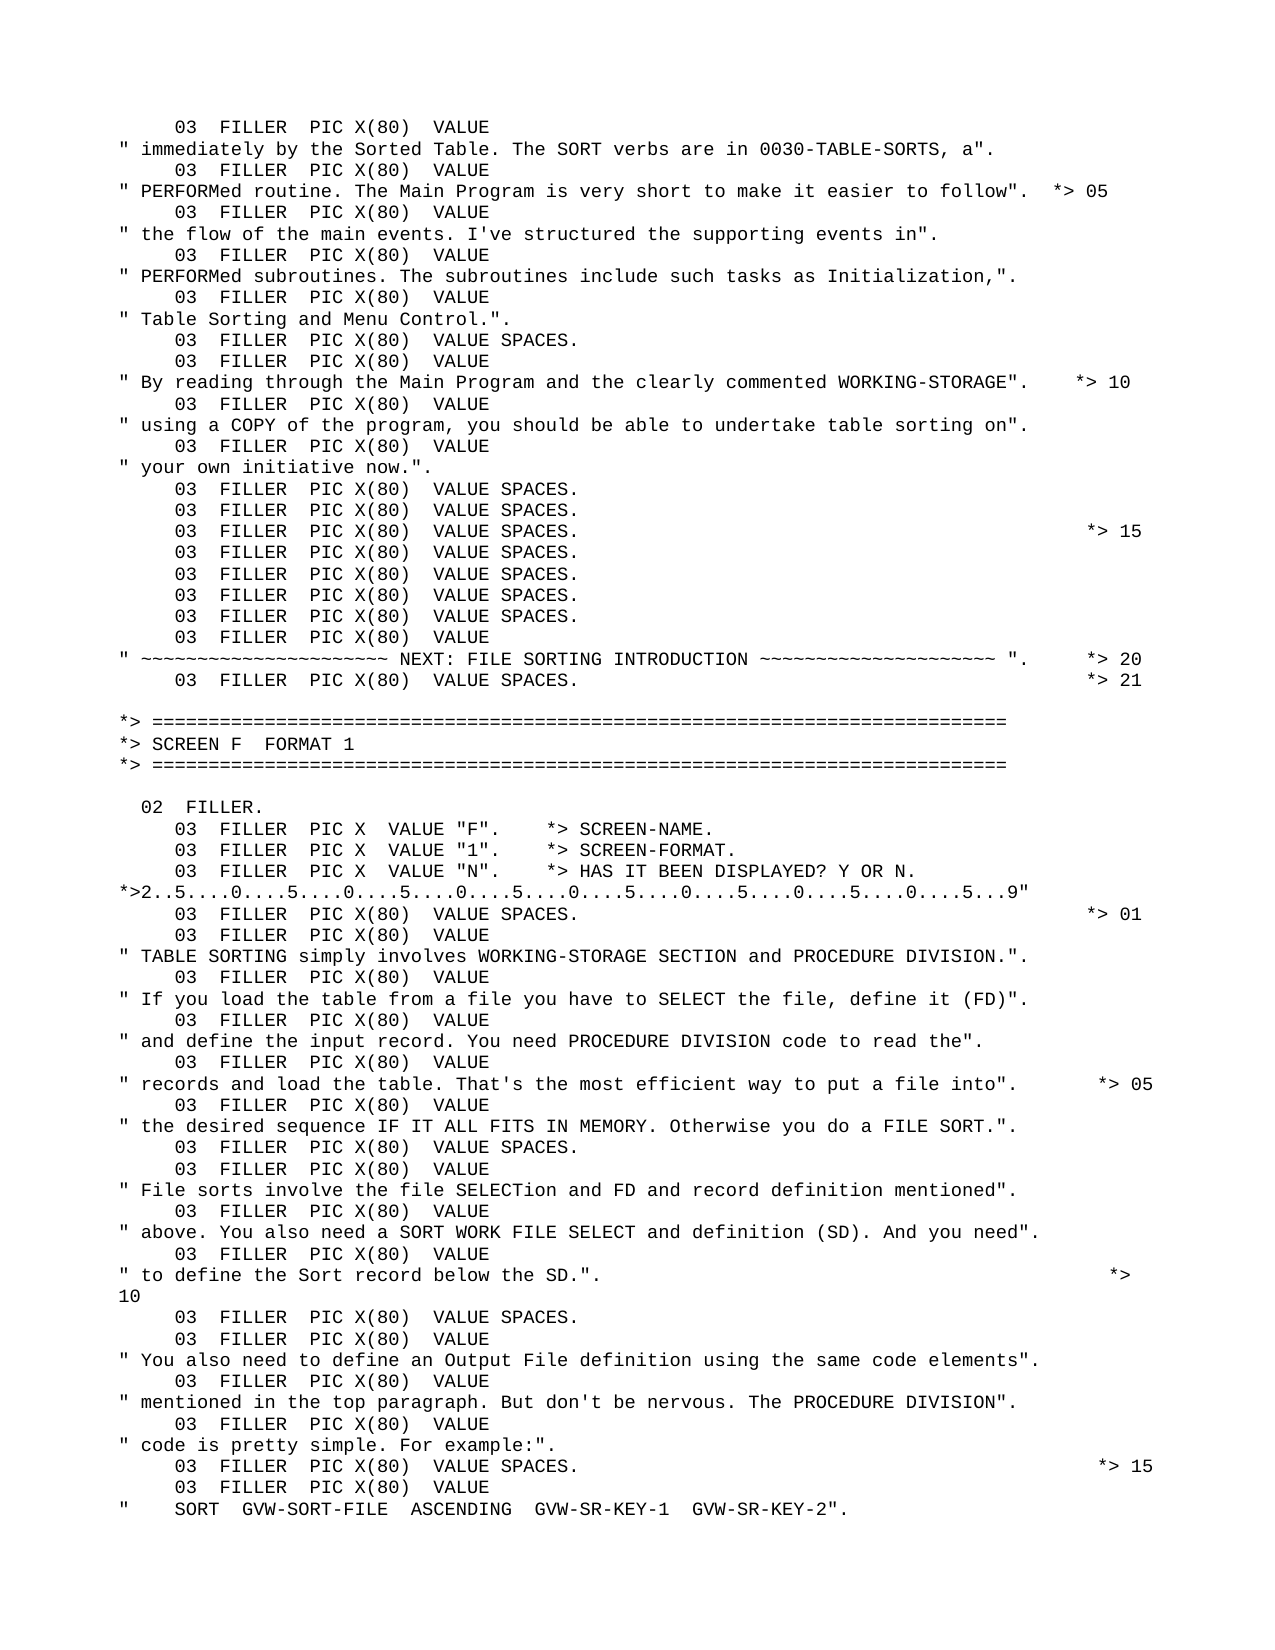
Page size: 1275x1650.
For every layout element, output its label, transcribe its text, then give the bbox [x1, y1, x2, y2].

text 03 FILLER PIC X VALUE "1". *> SCREEN-FORMAT. [118, 841, 1157, 862]
text " and define the input record. You need PROCEDURE DIVISION code to read the". [118, 1032, 1157, 1053]
text " ~~~~~~~~~~~~~~~~~~~~~~ NEXT: FILE SORTING INTRODUCTION ~~~~~~~~~~~~~~~~~~~~~ ". *> 20 [118, 649, 1157, 671]
text 03 FILLER PIC X(80) VALUE [118, 1202, 1157, 1223]
text " using a COPY of the program, you should be able to undertake table sorting on". [118, 416, 1157, 437]
text 03 FILLER PIC X(80) VALUE [118, 1053, 1157, 1074]
text 03 FILLER PIC X(80) VALUE [118, 118, 1157, 139]
text 03 FILLER PIC X(80) VALUE SPACES. [118, 501, 1157, 522]
text " PERFORMed subroutines. The subroutines include such tasks as Initialization,". [118, 267, 1157, 288]
text 03 FILLER PIC X(80) VALUE [118, 352, 1157, 373]
text 03 FILLER PIC X(80) VALUE [118, 1096, 1157, 1117]
text 03 FILLER PIC X(80) VALUE SPACES. [118, 331, 1157, 352]
text 03 FILLER PIC X(80) VALUE [118, 437, 1157, 458]
text 03 FILLER PIC X(80) VALUE [118, 968, 1157, 989]
text 03 FILLER PIC X(80) VALUE SPACES. [118, 586, 1157, 607]
text 03 FILLER PIC X(80) VALUE SPACES. *> 01 [118, 904, 1157, 926]
text 03 FILLER PIC X(80) VALUE [118, 1478, 1157, 1499]
text " above. You also need a SORT WORK FILE SELECT and definition (SD). And you need". [118, 1223, 1157, 1244]
text 03 FILLER PIC X(80) VALUE SPACES. [118, 1308, 1157, 1329]
text " You also need to define an Output File definition using the same code elements". [118, 1351, 1157, 1372]
text *>2..5....0....5....0....5....0....5....0....5....0....5....0....5....0....5...9" [118, 883, 1157, 904]
text " By reading through the Main Program and the clearly commented WORKING-STORAGE". *> 10 [118, 373, 1157, 394]
text *> ============================================================================ [118, 713, 1157, 734]
text 03 FILLER PIC X(80) VALUE [118, 1159, 1157, 1181]
text " PERFORMed routine. The Main Program is very short to make it easier to follow". *> 05 [118, 182, 1157, 203]
text 03 FILLER PIC X(80) VALUE [118, 394, 1157, 416]
text 03 FILLER PIC X(80) VALUE [118, 628, 1157, 649]
text 03 FILLER PIC X(80) VALUE SPACES. *> 15 [118, 522, 1157, 543]
text 03 FILLER PIC X(80) VALUE [118, 246, 1157, 267]
text " your own initiative now.". [118, 458, 1157, 479]
text *> SCREEN F FORMAT 1 [118, 734, 1157, 756]
text " TABLE SORTING simply involves WORKING-STORAGE SECTION and PROCEDURE DIVISION.". [118, 947, 1157, 968]
text 03 FILLER PIC X(80) VALUE SPACES. *> 15 [118, 1457, 1157, 1478]
text 03 FILLER PIC X(80) VALUE [118, 288, 1157, 309]
text " the desired sequence IF IT ALL FITS IN MEMORY. Otherwise you do a FILE SORT.". [118, 1117, 1157, 1138]
text " immediately by the Sorted Table. The SORT verbs are in 0030-TABLE-SORTS, a". [118, 139, 1157, 161]
text 03 FILLER PIC X(80) VALUE SPACES. [118, 479, 1157, 501]
text 03 FILLER PIC X VALUE "N". *> HAS IT BEEN DISPLAYED? Y OR N. [118, 862, 1157, 883]
text 03 FILLER PIC X VALUE "F". *> SCREEN-NAME. [118, 819, 1157, 841]
text 03 FILLER PIC X(80) VALUE [118, 1414, 1157, 1436]
text " records and load the table. That's the most efficient way to put a file into". *> 05 [118, 1074, 1157, 1096]
text " code is pretty simple. For example:". [118, 1436, 1157, 1457]
text 03 FILLER PIC X(80) VALUE SPACES. [118, 607, 1157, 628]
text 03 FILLER PIC X(80) VALUE [118, 1329, 1157, 1351]
text 03 FILLER PIC X(80) VALUE [118, 203, 1157, 224]
text " File sorts involve the file SELECTion and FD and record definition mentioned". [118, 1181, 1157, 1202]
text " SORT GVW-SORT-FILE ASCENDING GVW-SR-KEY-1 GVW-SR-KEY-2". [118, 1499, 1157, 1521]
text 03 FILLER PIC X(80) VALUE [118, 161, 1157, 182]
text *> ============================================================================ [118, 756, 1157, 777]
text 03 FILLER PIC X(80) VALUE [118, 926, 1157, 947]
text 03 FILLER PIC X(80) VALUE [118, 1372, 1157, 1393]
text " to define the Sort record below the SD.". *> 10 [118, 1266, 1157, 1308]
text " the flow of the main events. I've structured the supporting events in". [118, 224, 1157, 246]
text 03 FILLER PIC X(80) VALUE SPACES. *> 21 [118, 671, 1157, 692]
text 03 FILLER PIC X(80) VALUE SPACES. [118, 564, 1157, 586]
text 02 FILLER. [118, 798, 1157, 819]
text 03 FILLER PIC X(80) VALUE SPACES. [118, 543, 1157, 564]
text 03 FILLER PIC X(80) VALUE [118, 1011, 1157, 1032]
text " If you load the table from a file you have to SELECT the file, define it (FD)". [118, 989, 1157, 1011]
text " Table Sorting and Menu Control.". [118, 309, 1157, 331]
text 03 FILLER PIC X(80) VALUE SPACES. [118, 1138, 1157, 1159]
text 03 FILLER PIC X(80) VALUE [118, 1244, 1157, 1266]
text " mentioned in the top paragraph. But don't be nervous. The PROCEDURE DIVISION". [118, 1393, 1157, 1414]
